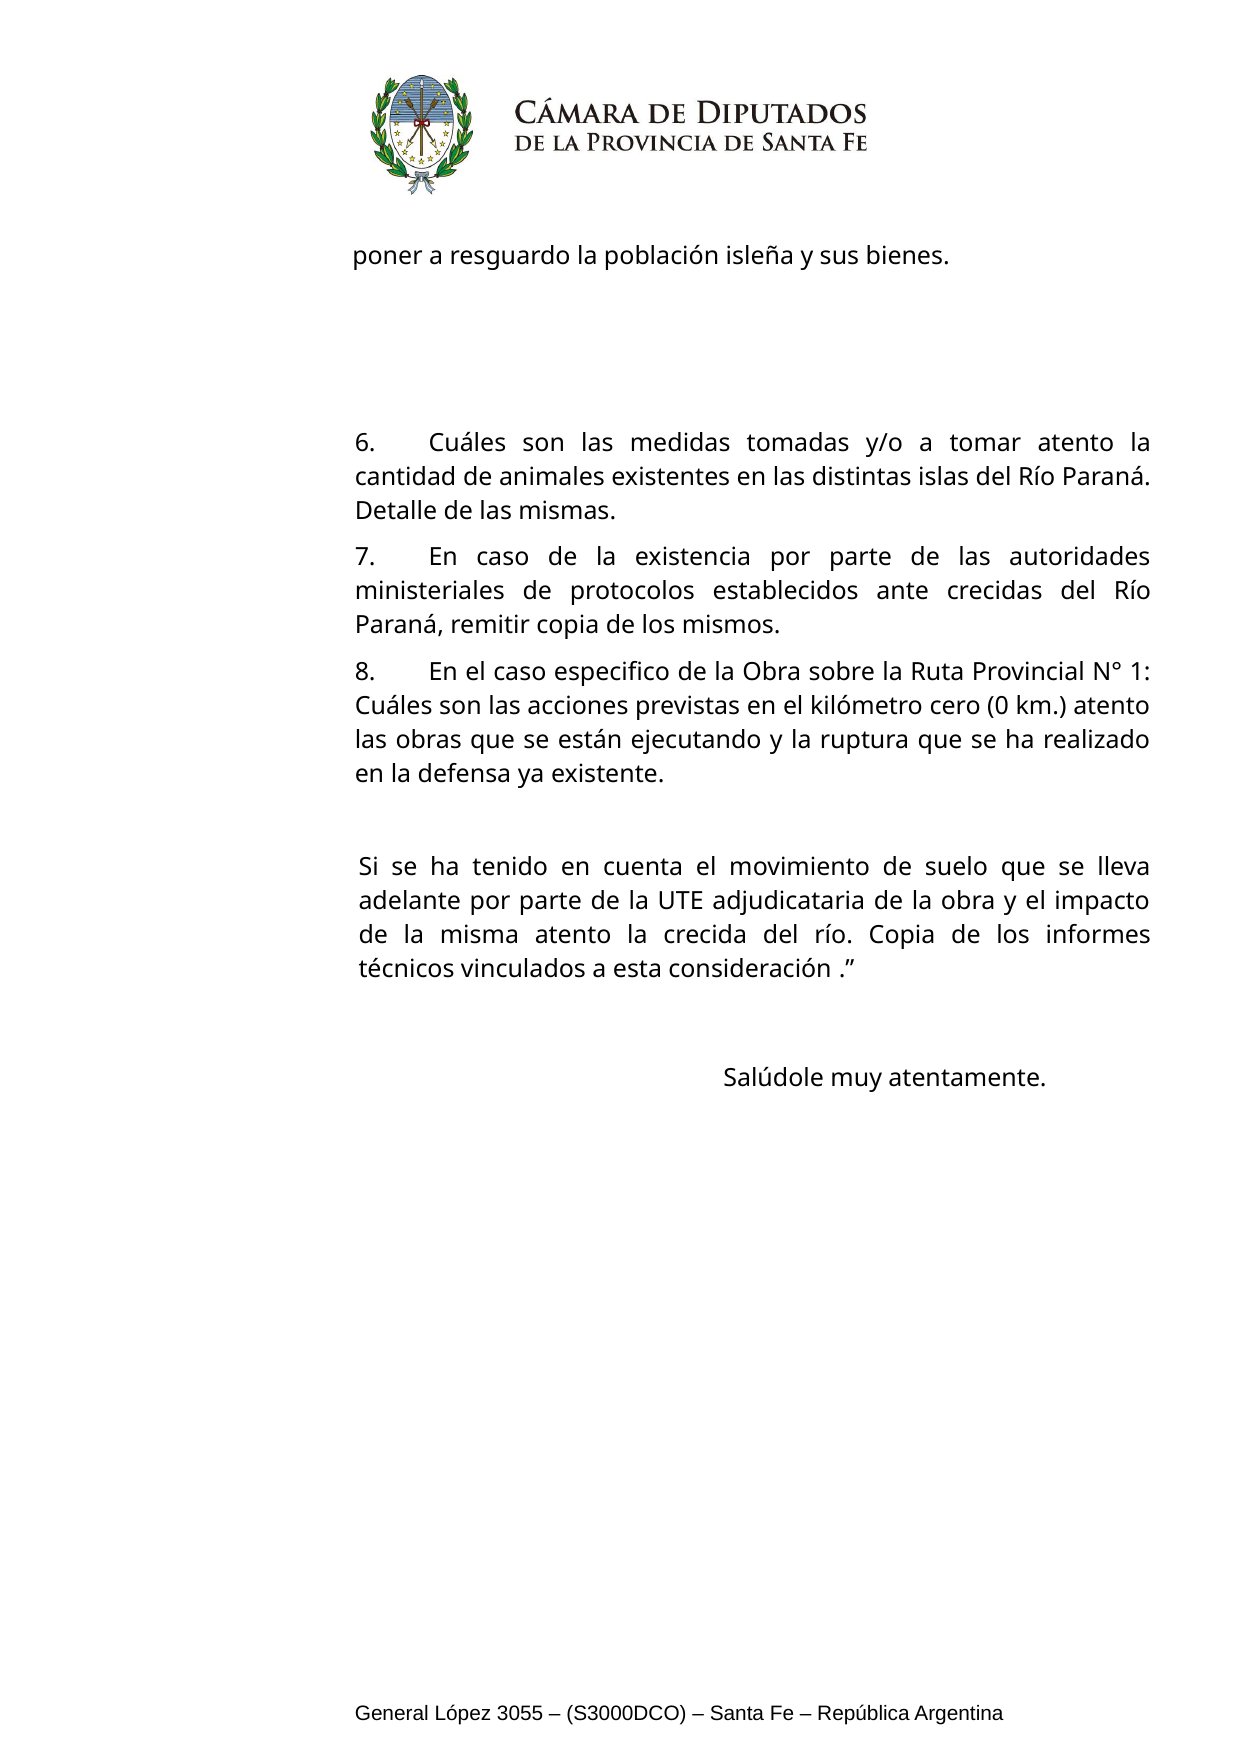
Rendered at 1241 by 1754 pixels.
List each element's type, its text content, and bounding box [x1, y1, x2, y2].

text 8. En el caso especifico de la Obra sobre la Ruta Provincial N° 1: Cuáles son las acciones previstas en el kilómetro cero (0 km.) atento las obras que se están ejecutando y la ruptura que se ha realizado en la defensa ya existente. [354, 654, 1152, 790]
picture [370, 75, 867, 199]
text 6. Cuáles son las medidas tomadas y/o a tomar atento la cantidad de animales existentes en las distintas islas del Río Paraná. Detalle de las mismas. [354, 424, 1152, 526]
text Si se ha tenido en cuenta el movimiento de suelo que se lleva adelante por parte de la UTE adjudicataria de la obra y el impacto de la misma atento la crecida del río. Copia de los informes técnicos vinculados a esta consideración .” [358, 849, 1152, 985]
text 7. En caso de la existencia por parte de las autoridades ministeriales de protocolos establecidos ante crecidas del Río Paraná, remitir copia de los mismos. [354, 539, 1152, 641]
list poner a resguardo la población isleña y sus bienes. [352, 238, 1152, 272]
text Salúdole muy atentamente. [649, 1059, 1152, 1093]
